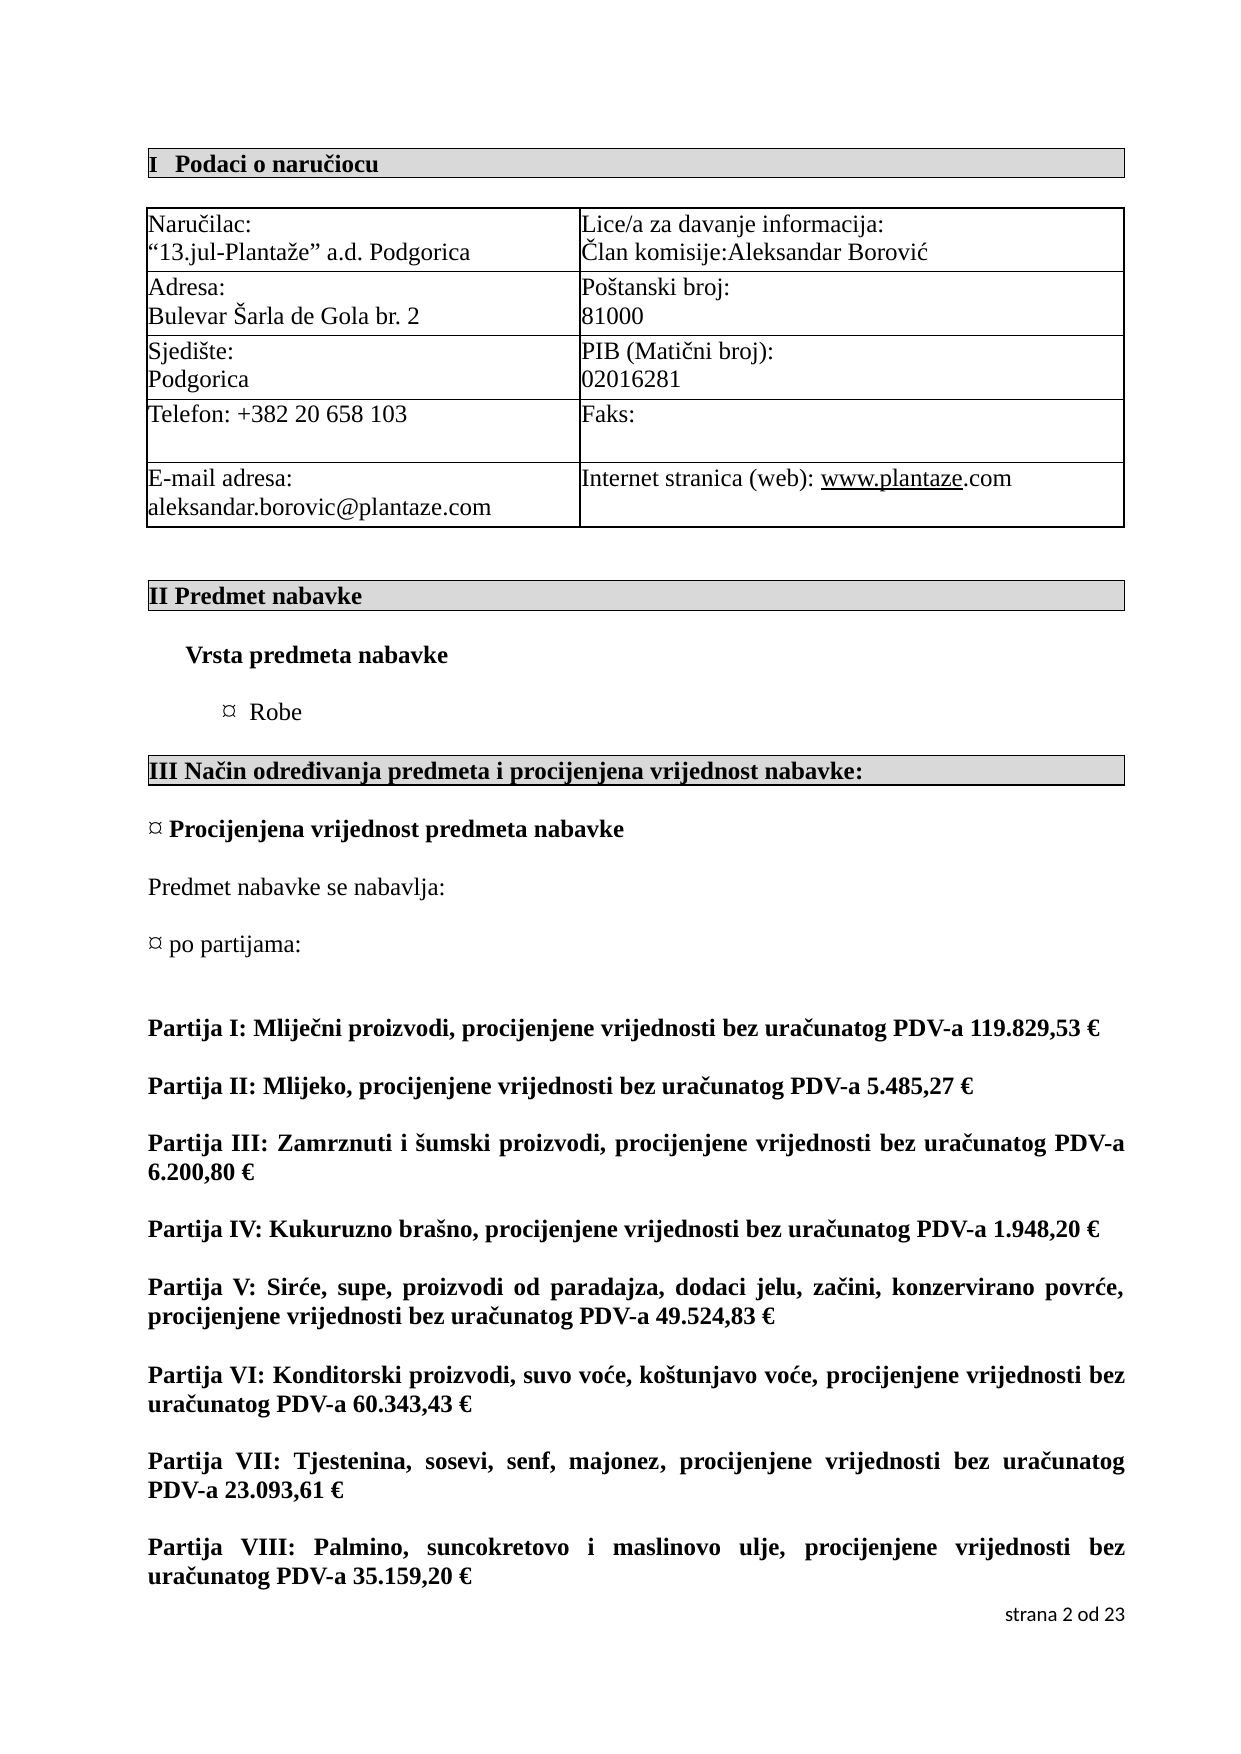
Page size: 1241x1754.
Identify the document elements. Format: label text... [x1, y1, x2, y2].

text Partija II: Mlijeko, procijenjene vrijednosti bez uračunatog PDV-a 5.485,27 € [148, 1071, 1125, 1099]
table_cell Internet stranica (web): www.plantaze.com [581, 463, 1123, 526]
table_header Naručilac: “13.jul-Plantaže” a.d. Podgorica [148, 209, 579, 271]
text Partija VIII: Palmino, suncokretovo i maslinovo ulje, procijenjene vrijednosti bez uračunatog PDV-a 35.159,20 € [148, 1532, 1125, 1590]
text Partija VII: Tjestenina, sosevi, senf, majonez, procijenjene vrijednosti bez uračunatog PDV-a 23.093,61 € [148, 1446, 1125, 1504]
text Partija III: Zamrznuti i šumski proizvodi, procijenjene vrijednosti bez uračunatog PDV-a 6.200,80 € [148, 1128, 1125, 1186]
text Partija IV: Kukuruzno brašno, procijenjene vrijednosti bez uračunatog PDV-a 1.948,20 € [148, 1214, 1125, 1243]
table_cell Adresa: Bulevar Šarla de Gola br. 2 [148, 272, 579, 335]
table_cell Faks: [581, 400, 1123, 462]
text Partija VI: Konditorski proizvodi, suvo voće, koštunjavo voće, procijenjene vrijednosti bez uračunatog PDV-a 60.343,43 € [148, 1360, 1125, 1417]
text  po partijama: [148, 929, 1125, 958]
text Partija V: Sirće, supe, proizvodi od paradajza, dodaci jelu, začini, konzervirano povrće, procijenjene vrijednosti bez uračunatog PDV-a 49.524,83 € [148, 1272, 1125, 1329]
text Partija I: Mliječni proizvodi, procijenjene vrijednosti bez uračunatog PDV-a 119.829,53 € [148, 1013, 1125, 1042]
text Predmet nabavke se nabavlja: [148, 872, 1125, 901]
table_header Lice/a za davanje informacija: Član komisije:Aleksandar Borović [581, 209, 1123, 271]
table_cell E-mail adresa: aleksandar.borovic@plantaze.com [148, 463, 579, 526]
table_cell Telefon: +382 20 658 103 [148, 400, 579, 462]
text  Robe [221, 697, 1125, 726]
text  Procijenjena vrijednost predmeta nabavke [148, 814, 1125, 843]
text Vrsta predmeta nabavke [185, 640, 1125, 668]
table_cell Poštanski broj: 81000 [581, 272, 1123, 335]
text III Način određivanja predmeta i procijenjena vrijednost nabavke: [149, 756, 1124, 784]
table_cell PIB (Matični broj): 02016281 [581, 336, 1123, 398]
text I Podaci o naručiocu [149, 149, 1124, 177]
table_cell Sjedište: Podgorica [148, 336, 579, 398]
text II Predmet nabavke [149, 581, 1124, 610]
